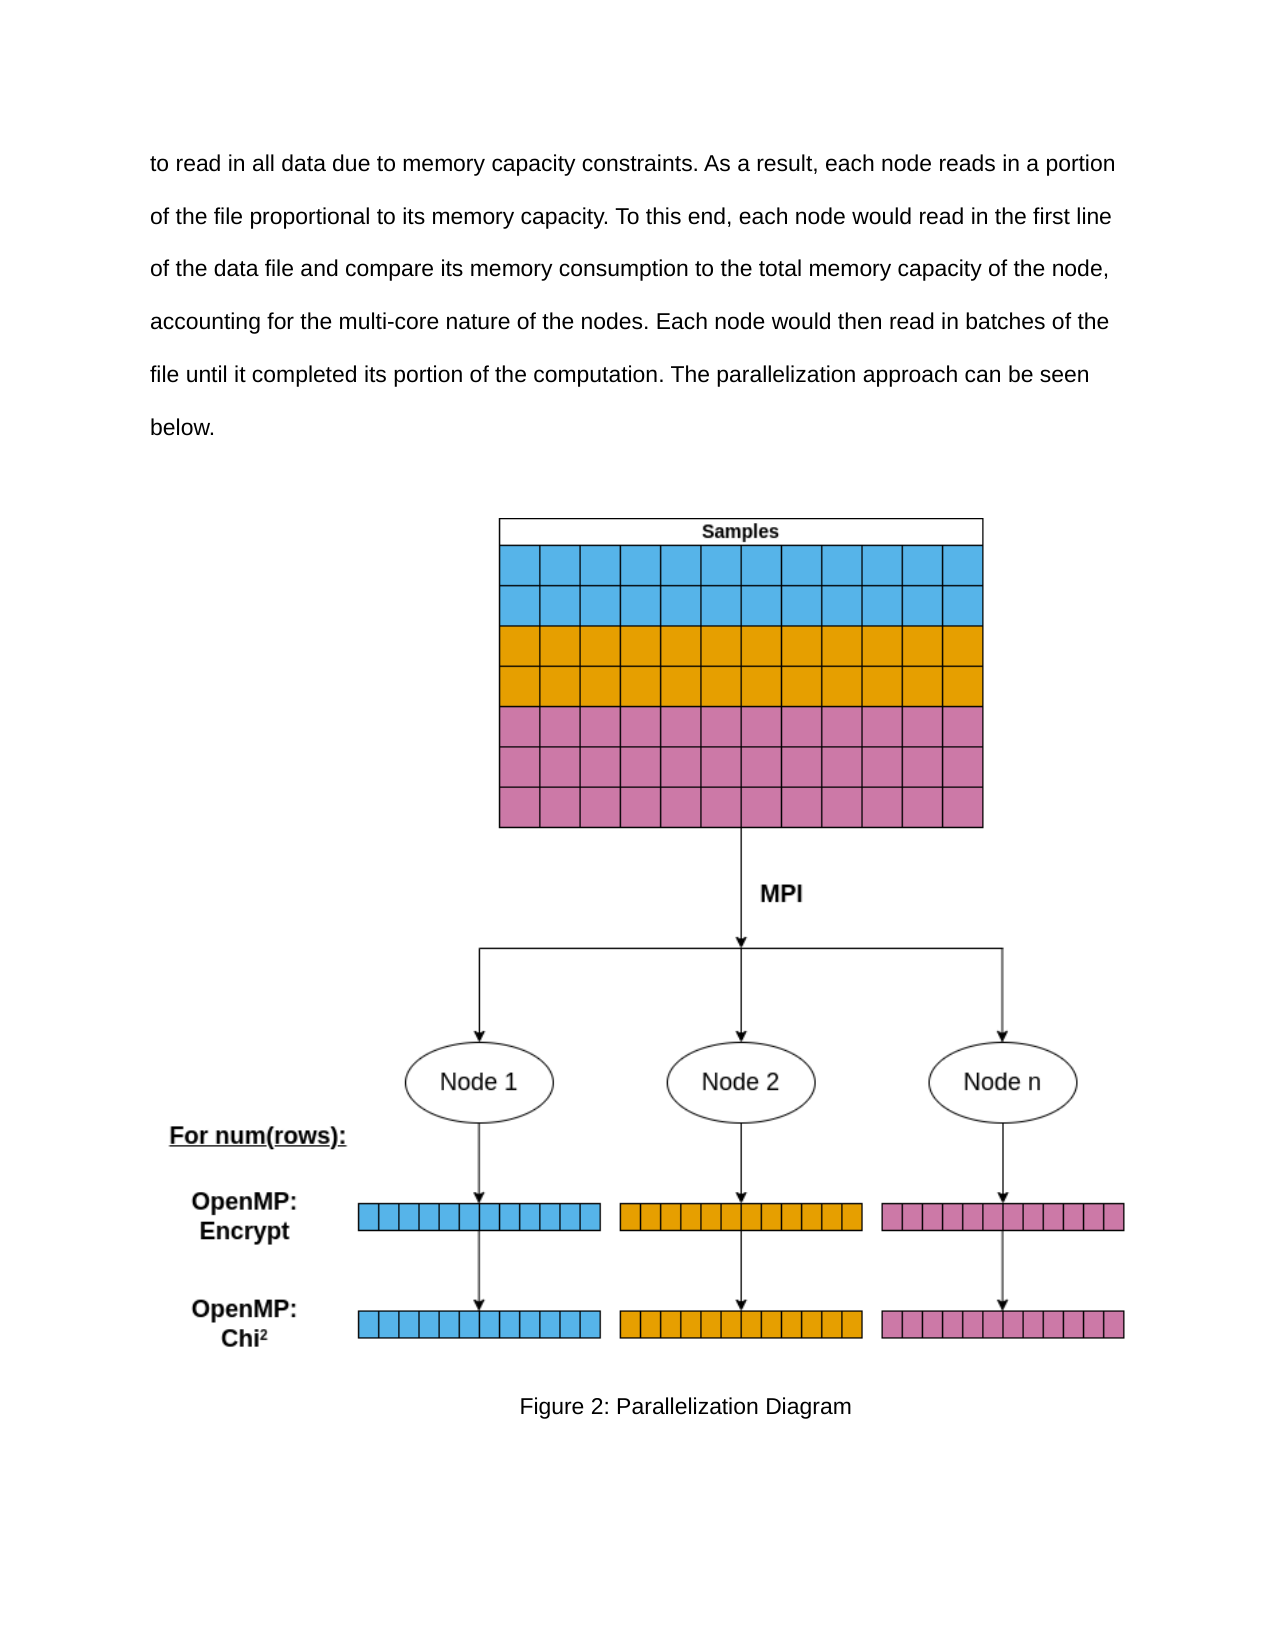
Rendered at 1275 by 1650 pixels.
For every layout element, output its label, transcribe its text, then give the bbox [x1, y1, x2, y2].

text Figure 2: Parallelization Diagram [150, 1367, 1125, 1419]
text to read in all data due to memory capacity constraints. As a result, each node reads in a portion of the file proportional to its memory capacity. To this end, each node would read in the first line of the data file and compare its memory consumption to the total memory capacity of the node, accounting for the multi-core nature of the nodes. Each node would then read in batches of the file until it completed its portion of the computation. The parallelization approach can be seen below. [150, 150, 1125, 440]
picture [150, 518, 1125, 1367]
